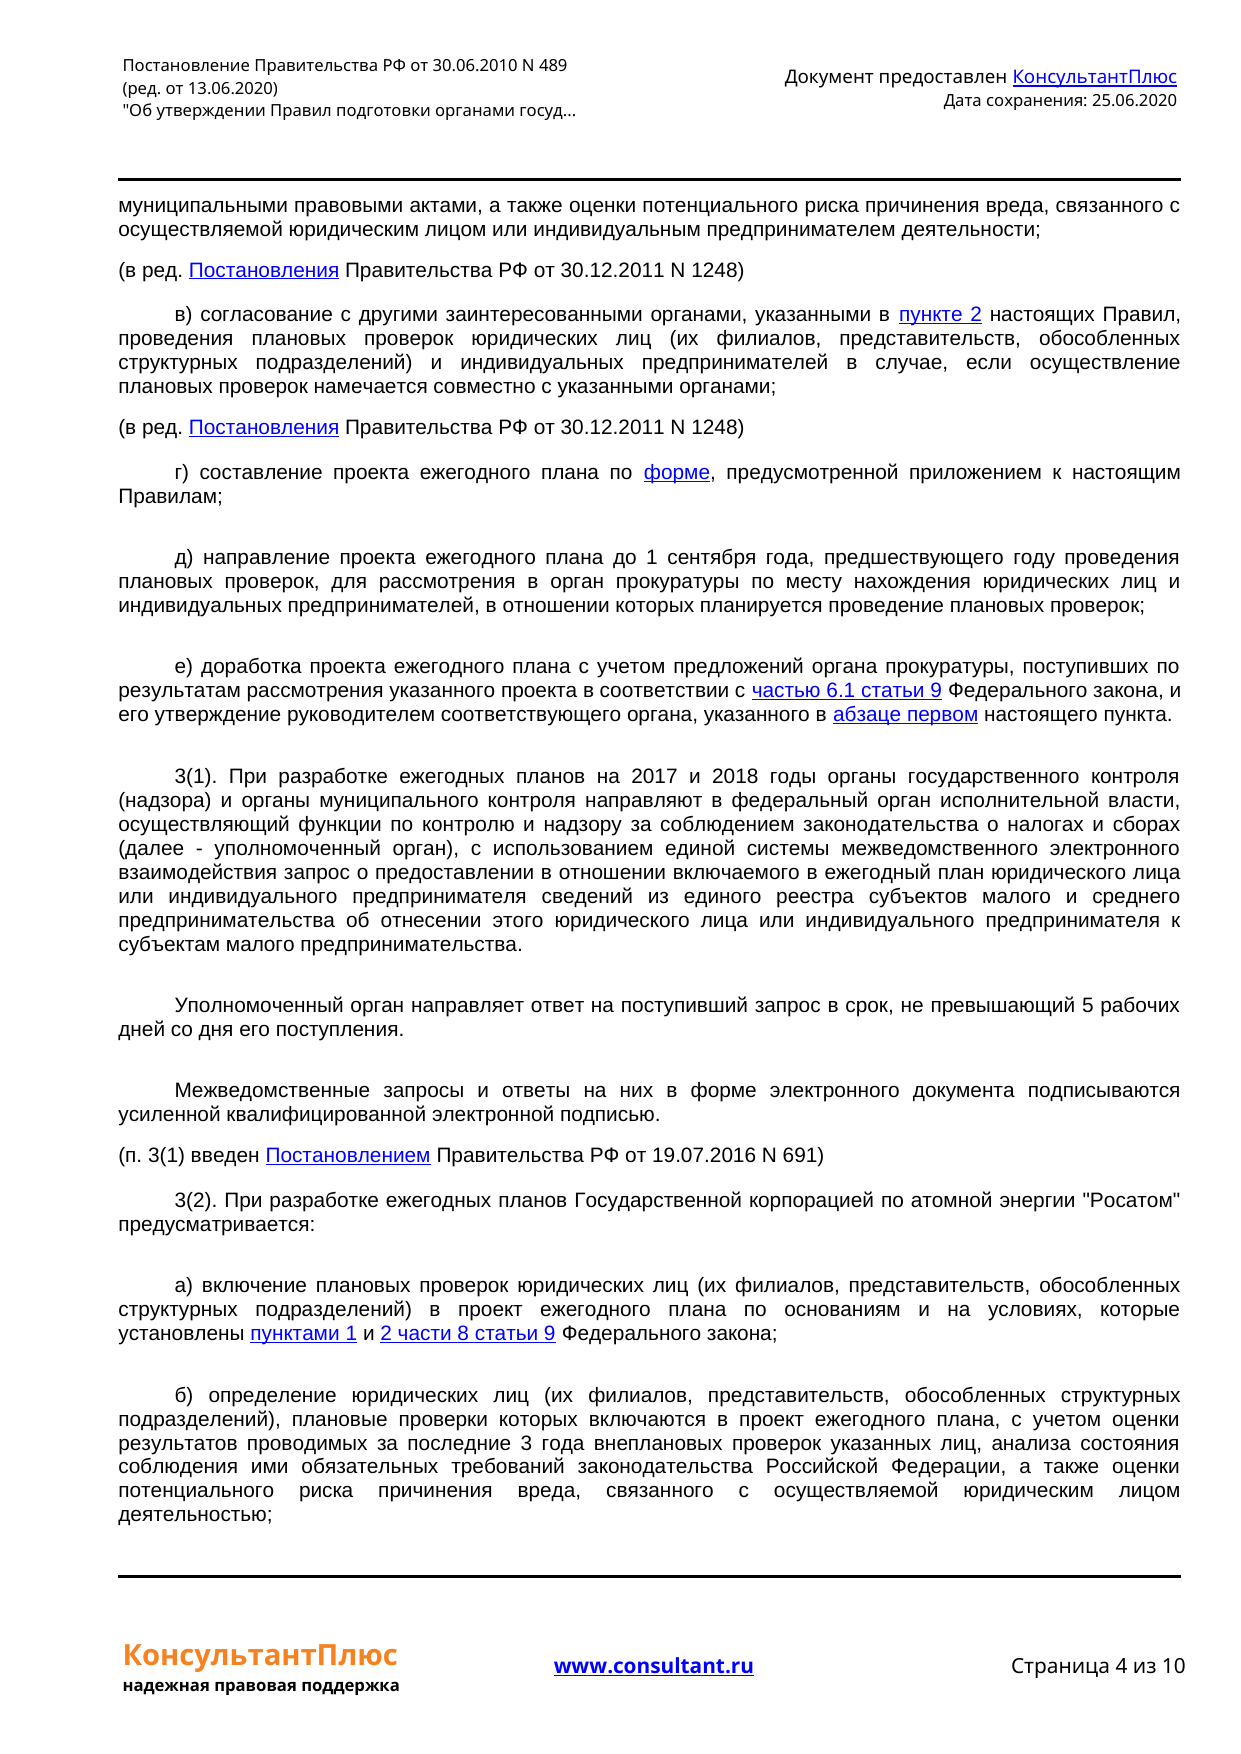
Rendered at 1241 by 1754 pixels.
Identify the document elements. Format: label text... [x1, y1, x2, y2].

text а) включение плановых проверок юридических лиц (их филиалов, представительств, обособленных структурных подразделений) в проект ежегодного плана по основаниям и на условиях, которые установлены пунктами 1 и 2 части 8 статьи 9 Федерального закона; [118, 1273, 1181, 1345]
text Межведомственные запросы и ответы на них в форме электронного документа подписываются усиленной квалифицированной электронной подписью. [118, 1078, 1181, 1126]
text е) доработка проекта ежегодного плана с учетом предложений органа прокуратуры, поступивших по результатам рассмотрения указанного проекта в соответствии с частью 6.1 статьи 9 Федерального закона, и его утверждение руководителем соответствующего органа, указанного в абзаце первом настоящего пункта. [118, 654, 1181, 726]
text Уполномоченный орган направляет ответ на поступивший запрос в срок, не превышающий 5 рабочих дней со дня его поступления. [118, 993, 1181, 1041]
text б) определение юридических лиц (их филиалов, представительств, обособленных структурных подразделений), плановые проверки которых включаются в проект ежегодного плана, с учетом оценки результатов проводимых за последние 3 года внеплановых проверок указанных лиц, анализа состояния соблюдения ими обязательных требований законодательства Российской Федерации, а также оценки потенциального риска причинения вреда, связанного с осуществляемой юридическим лицом деятельностью; [118, 1382, 1181, 1526]
text (п. 3(1) введен Постановлением Правительства РФ от 19.07.2016 N 691) [118, 1143, 1181, 1167]
text 3(2). При разработке ежегодных планов Государственной корпорацией по атомной энергии "Росатом" предусматривается: [118, 1188, 1181, 1236]
text муниципальными правовыми актами, а также оценки потенциального риска причинения вреда, связанного с осуществляемой юридическим лицом или индивидуальным предпринимателем деятельности; [118, 193, 1181, 241]
text в) согласование с другими заинтересованными органами, указанными в пункте 2 настоящих Правил, проведения плановых проверок юридических лиц (их филиалов, представительств, обособленных структурных подразделений) и индивидуальных предпринимателей в случае, если осуществление плановых проверок намечается совместно с указанными органами; [118, 302, 1181, 398]
text г) составление проекта ежегодного плана по форме, предусмотренной приложением к настоящим Правилам; [118, 459, 1181, 507]
text д) направление проекта ежегодного плана до 1 сентября года, предшествующего году проведения плановых проверок, для рассмотрения в орган прокуратуры по месту нахождения юридических лиц и индивидуальных предпринимателей, в отношении которых планируется проведение плановых проверок; [118, 545, 1181, 617]
text (в ред. Постановления Правительства РФ от 30.12.2011 N 1248) [118, 257, 1181, 281]
text 3(1). При разработке ежегодных планов на 2017 и 2018 годы органы государственного контроля (надзора) и органы муниципального контроля направляют в федеральный орган исполнительной власти, осуществляющий функции по контролю и надзору за соблюдением законодательства о налогах и сборах (далее - уполномоченный орган), с использованием единой системы межведомственного электронного взаимодействия запрос о предоставлении в отношении включаемого в ежегодный план юридического лица или индивидуального предпринимателя сведений из единого реестра субъектов малого и среднего предпринимательства об отнесении этого юридического лица или индивидуального предпринимателя к субъектам малого предпринимательства. [118, 764, 1181, 955]
text (в ред. Постановления Правительства РФ от 30.12.2011 N 1248) [118, 415, 1181, 439]
